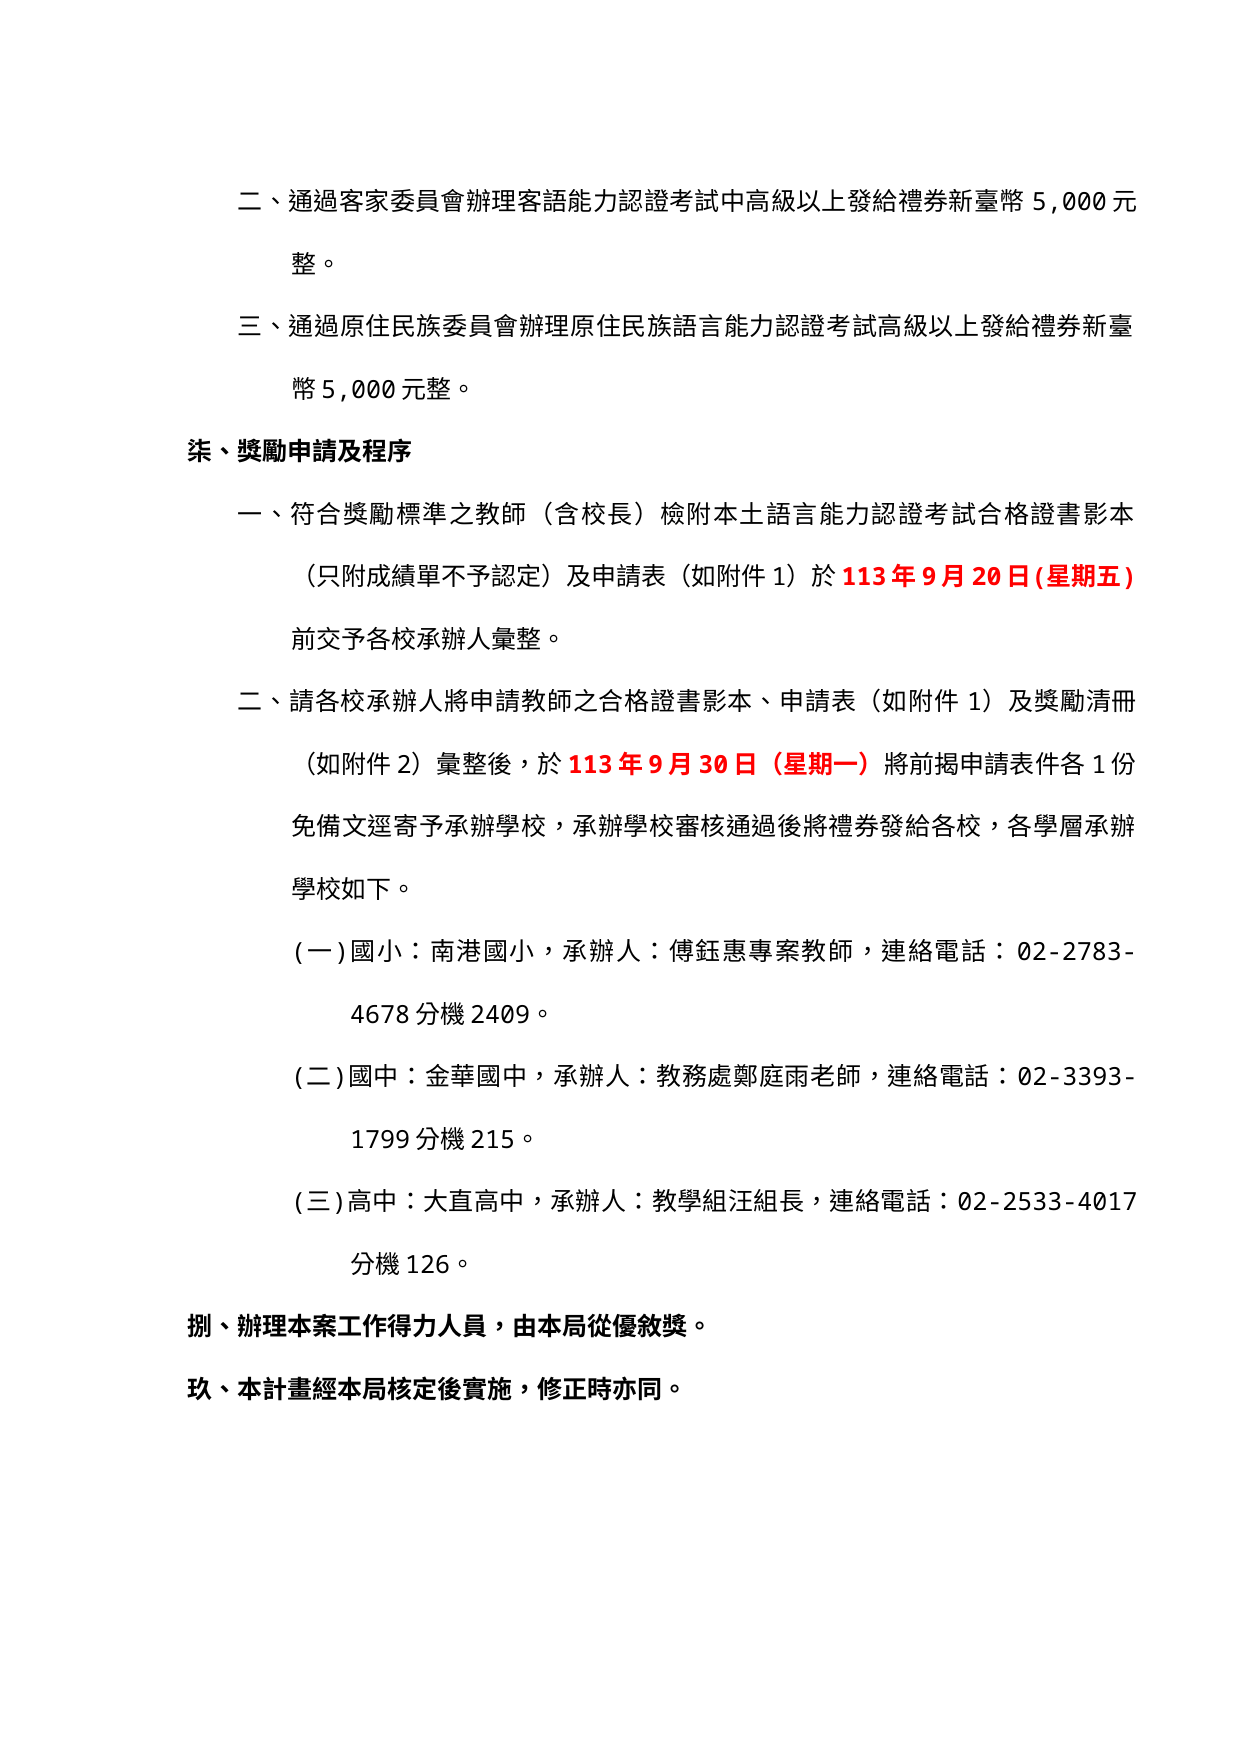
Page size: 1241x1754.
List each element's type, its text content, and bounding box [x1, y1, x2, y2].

text 一、符合獎勵標準之教師（含校長）檢附本土語言能力認證考試合格證書影本（只附成績單不予認定）及申請表（如附件1）於113年9月20日(星期五)前交予各校承辦人彙整。 [237, 471, 1137, 658]
text 三、通過原住民族委員會辦理原住民族語言能力認證考試高級以上發給禮券新臺幣5,000元整。 [237, 283, 1137, 408]
text (二)國中：金華國中，承辦人：教務處鄭庭雨老師，連絡電話：02-3393-1799分機215。 [291, 1033, 1137, 1158]
text 柒、獎勵申請及程序 [187, 408, 1137, 471]
text (三)高中：大直高中，承辦人：教學組汪組長，連絡電話：02-2533-4017分機126。 [291, 1158, 1137, 1283]
text 捌、辦理本案工作得力人員，由本局從優敘獎。 [187, 1283, 1137, 1346]
text 二、請各校承辦人將申請教師之合格證書影本、申請表（如附件1）及獎勵清冊（如附件2）彙整後，於113年9月30日（星期一）將前揭申請表件各1份免備文逕寄予承辦學校，承辦學校審核通過後將禮券發給各校，各學層承辦學校如下。 [237, 658, 1137, 908]
text 二、通過客家委員會辦理客語能力認證考試中高級以上發給禮券新臺幣5,000元整。 [237, 158, 1137, 283]
text 玖、本計畫經本局核定後實施，修正時亦同。 [187, 1346, 1137, 1408]
text (一)國小：南港國小，承辦人：傅鈺惠專案教師，連絡電話：02-2783-4678分機2409。 [291, 908, 1137, 1033]
